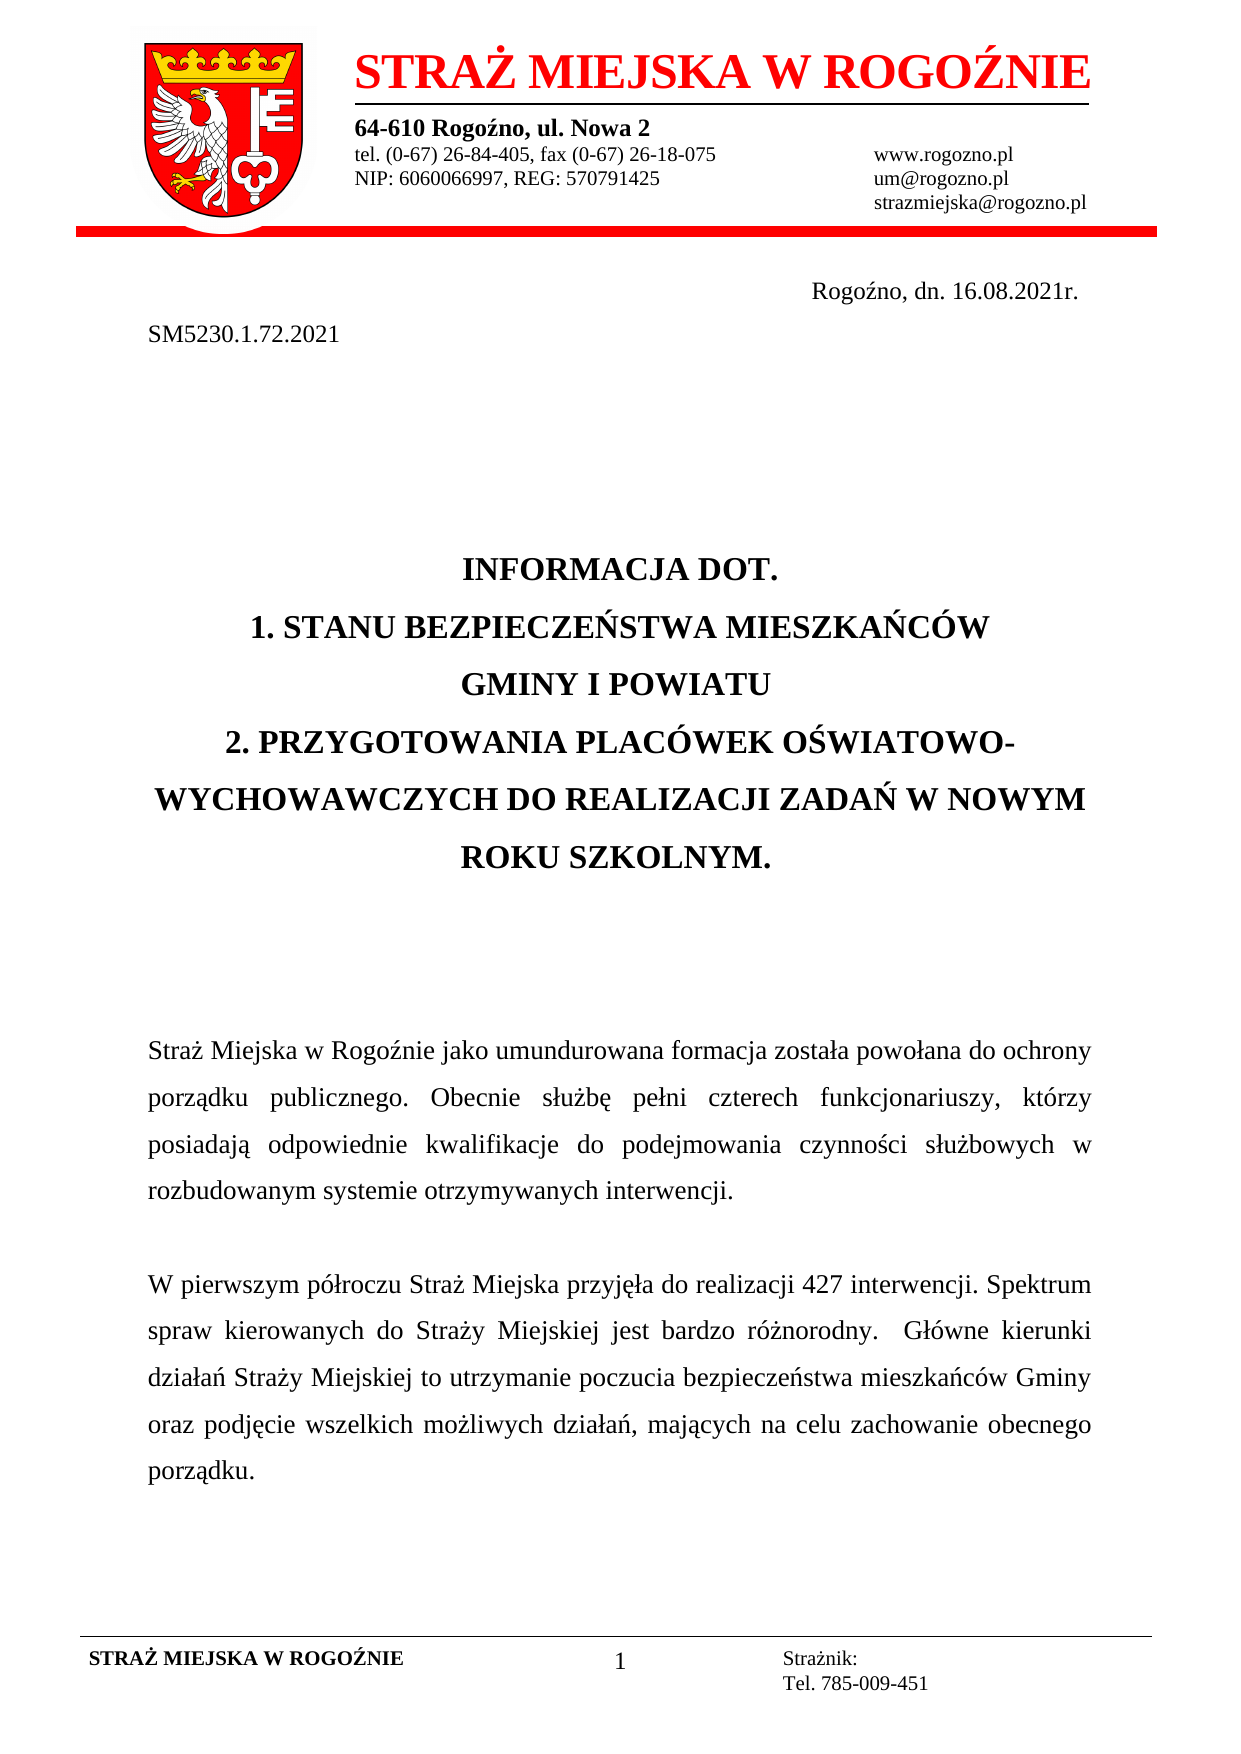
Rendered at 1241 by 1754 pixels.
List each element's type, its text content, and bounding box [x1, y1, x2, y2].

text W pierwszym półroczu Straż Miejska przyjęła do realizacji 427 interwencji. Spektrum spraw kierowanych do Straży Miejskiej jest bardzo różnorodny. Główne kierunki działań Straży Miejskiej to utrzymanie poczucia bezpieczeństwa mieszkańców Gminy oraz podjęcie wszelkich możliwych działań, mających na celu zachowanie obecnego porządku. [148, 1268, 1093, 1486]
text 1. STANU BEZPIECZEŃSTWA MIESZKAŃCÓW [148, 607, 1093, 645]
text GMINY I POWIATU [148, 664, 1093, 703]
text Rogoźno, dn. 16.08.2021r. [148, 276, 1093, 305]
text INFORMACJA DOT. [148, 549, 1093, 588]
text Straż Miejska w Rogoźnie jako umundurowana formacja została powołana do ochrony porządku publicznego. Obecnie służbę pełni czterech funkcjonariuszy, którzy posiadają odpowiednie kwalifikacje do podejmowania czynności służbowych w rozbudowanym systemie otrzymywanych interwencji. [148, 1034, 1093, 1206]
text SM5230.1.72.2021 [148, 319, 1093, 348]
text 2. PRZYGOTOWANIA PLACÓWEK OŚWIATOWO-WYCHOWAWCZYCH DO REALIZACJI ZADAŃ W NOWYM ROKU SZKOLNYM. [148, 722, 1093, 875]
